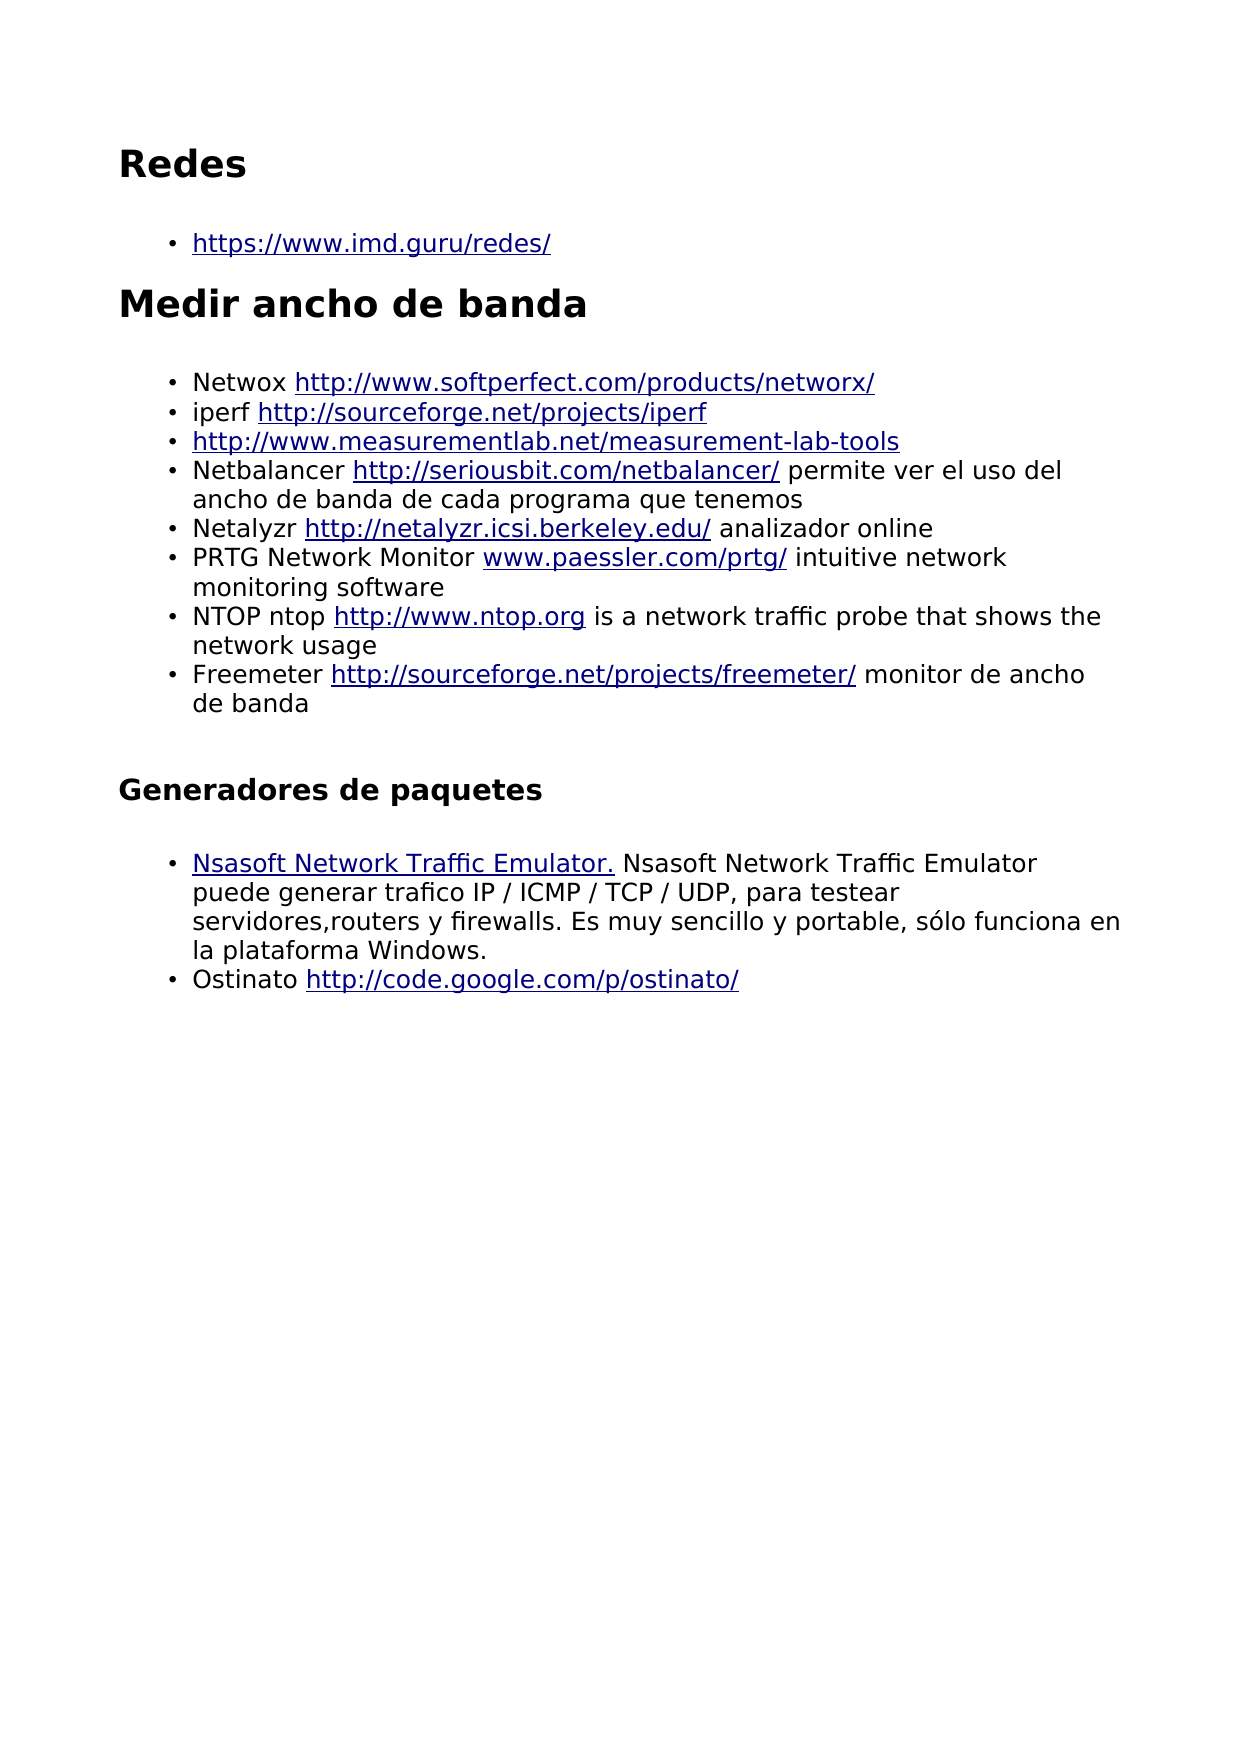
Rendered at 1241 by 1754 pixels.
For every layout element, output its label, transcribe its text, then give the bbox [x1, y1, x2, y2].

list Netalyzr http://netalyzr.icsi.berkeley.edu/ analizador online [177, 514, 1122, 543]
subtitle Generadores de paquetes [118, 773, 1122, 807]
subtitle Redes [118, 143, 1122, 187]
list Netbalancer http://seriousbit.com/netbalancer/ permite ver el uso del ancho de banda de cada programa que tenemos [177, 456, 1122, 514]
list http://www.measurementlab.net/measurement-lab-tools [177, 427, 1122, 456]
list NTOP ntop http://www.ntop.org is a network traffic probe that shows the network usage [177, 602, 1122, 660]
list Nsasoft Network Traffic Emulator. Nsasoft Network Traffic Emulator puede generar trafico IP / ICMP / TCP / UDP, para testear servidores,routers y firewalls. Es muy sencillo y portable, sólo funciona en la plataforma Windows. [177, 849, 1122, 966]
list Netwox http://www.softperfect.com/products/networx/ [177, 368, 1122, 398]
list Ostinato http://code.google.com/p/ostinato/ [177, 966, 1122, 995]
list https://www.imd.guru/redes/ [177, 229, 1122, 258]
subtitle Medir ancho de banda [118, 283, 1122, 327]
list PRTG Network Monitor www.paessler.com/prtg/ intuitive network monitoring software [177, 543, 1122, 602]
list iperf http://sourceforge.net/projects/iperf [177, 398, 1122, 427]
list Freemeter http://sourceforge.net/projects/freemeter/ monitor de ancho de banda [177, 660, 1122, 718]
